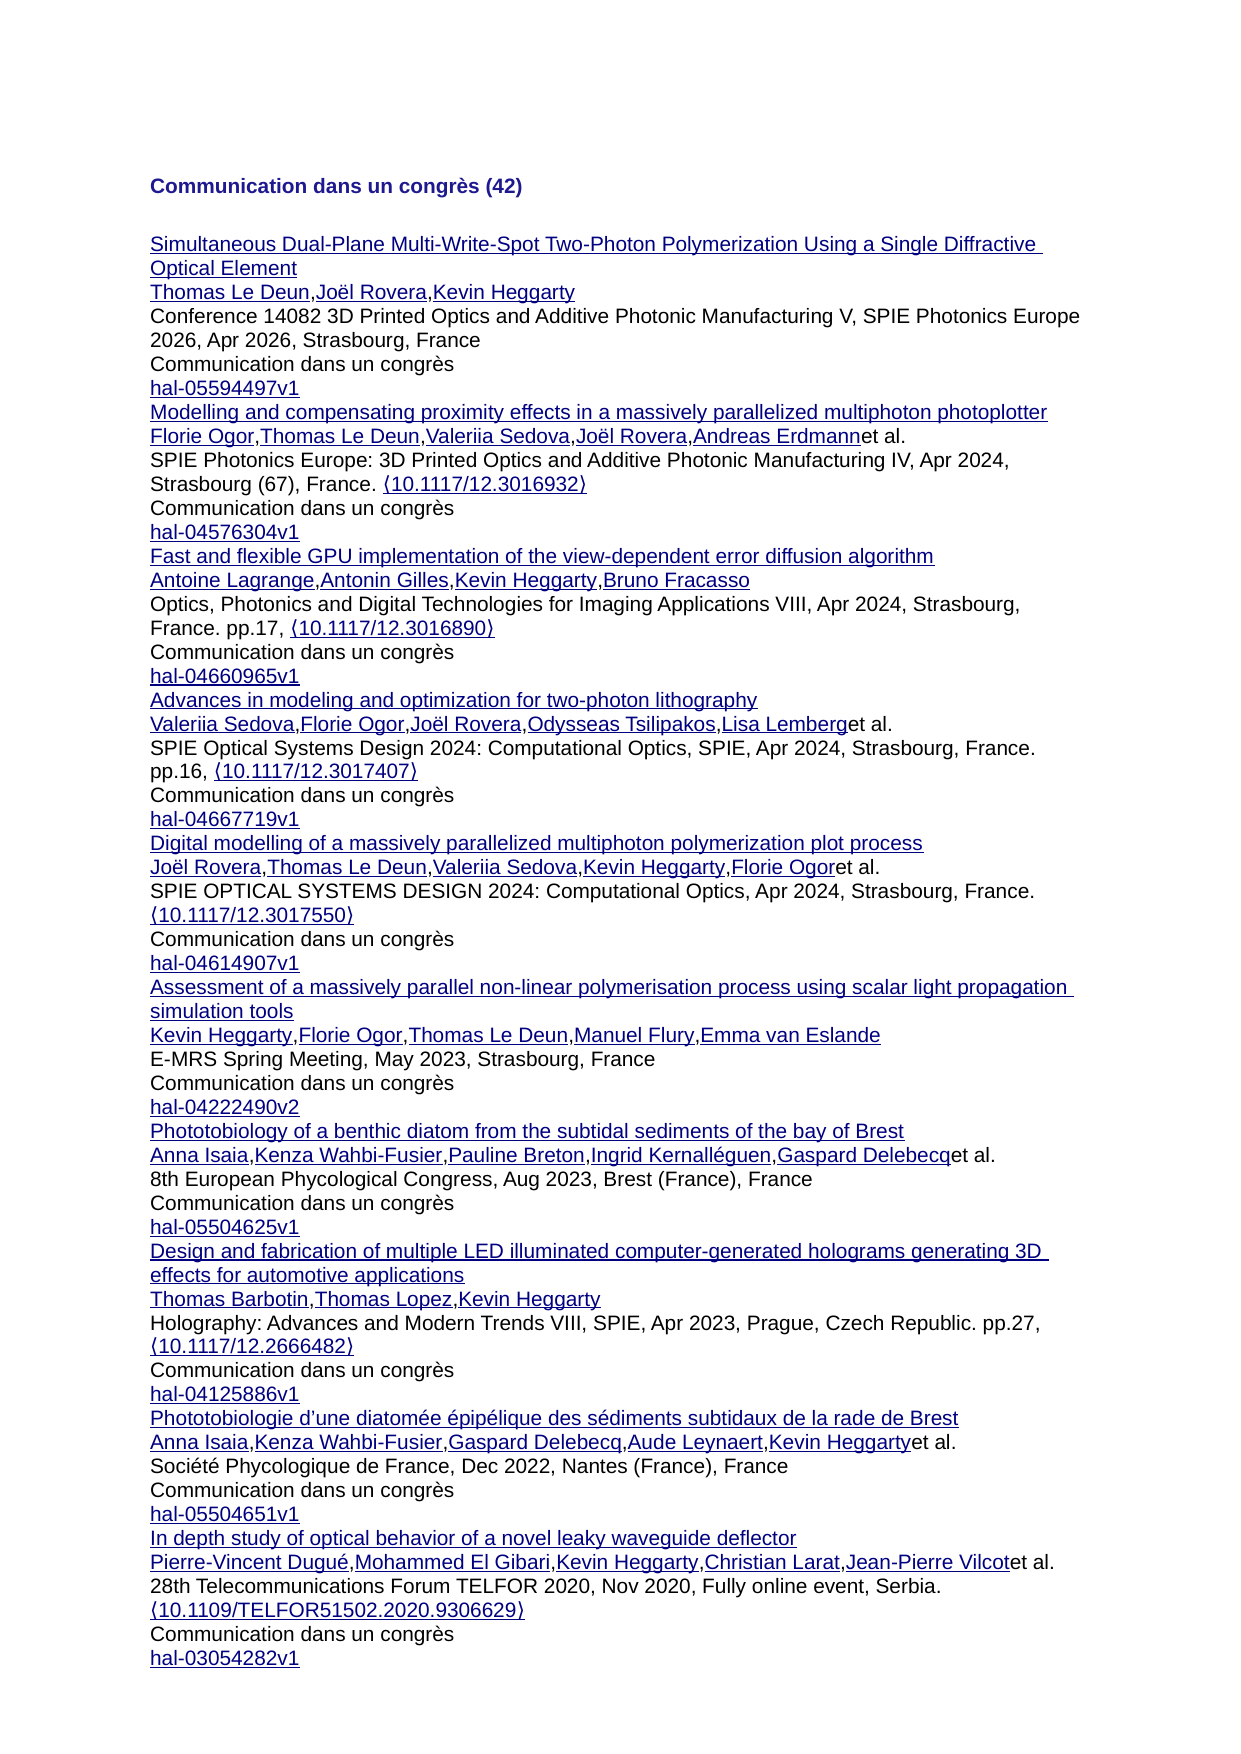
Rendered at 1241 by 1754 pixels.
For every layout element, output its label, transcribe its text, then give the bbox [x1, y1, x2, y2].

table_cell Modelling and compensating proximity effects in a massively parallelized multiphoton photoplotter Florie Ogor,Thomas Le Deun,Valeriia Sedova,Joël Rovera,Andreas Erdmannet al. SPIE Photonics Europe: 3D Printed Optics and Additive Photonic Manufacturing IV, Apr 2024, Strasbourg (67), France. ⟨10.1117/12.3016932⟩ Communication dans un congrès hal-04576304v1 [150, 400, 1090, 544]
table_cell Design and fabrication of multiple LED illuminated computer-generated holograms generating 3D effects for automotive applications Thomas Barbotin,Thomas Lopez,Kevin Heggarty Holography: Advances and Modern Trends VIII, SPIE, Apr 2023, Prague, Czech Republic. pp.27, ⟨10.1117/12.2666482⟩ Communication dans un congrès hal-04125886v1 [150, 1239, 1090, 1406]
subtitle Communication dans un congrès (42) [150, 174, 1090, 198]
table_cell In depth study of optical behavior of a novel leaky waveguide deflector Pierre-Vincent Dugué,Mohammed El Gibari,Kevin Heggarty,Christian Larat,Jean-Pierre Vilcotet al. 28th Telecommunications Forum TELFOR 2020, Nov 2020, Fully online event, Serbia. ⟨10.1109/TELFOR51502.2020.9306629⟩ Communication dans un congrès hal-03054282v1 [150, 1526, 1090, 1670]
table_cell Phototobiologie d’une diatomée épipélique des sédiments subtidaux de la rade de Brest Anna Isaia,Kenza Wahbi-Fusier,Gaspard Delebecq,Aude Leynaert,Kevin Heggartyet al. Société Phycologique de France, Dec 2022, Nantes (France), France Communication dans un congrès hal-05504651v1 [150, 1406, 1090, 1526]
table_cell Fast and flexible GPU implementation of the view-dependent error diffusion algorithm Antoine Lagrange,Antonin Gilles,Kevin Heggarty,Bruno Fracasso Optics, Photonics and Digital Technologies for Imaging Applications VIII, Apr 2024, Strasbourg, France. pp.17, ⟨10.1117/12.3016890⟩ Communication dans un congrès hal-04660965v1 [150, 544, 1090, 687]
table_cell Advances in modeling and optimization for two-photon lithography Valeriia Sedova,Florie Ogor,Joёl Rovera,Odysseas Tsilipakos,Lisa Lemberget al. SPIE Optical Systems Design 2024: Computational Optics, SPIE, Apr 2024, Strasbourg, France. pp.16, ⟨10.1117/12.3017407⟩ Communication dans un congrès hal-04667719v1 [150, 688, 1090, 831]
table_header Simultaneous Dual-Plane Multi-Write-Spot Two-Photon Polymerization Using a Single Diffractive Optical Element Thomas Le Deun,Joël Rovera,Kevin Heggarty Conference 14082 3D Printed Optics and Additive Photonic Manufacturing V, SPIE Photonics Europe 2026, Apr 2026, Strasbourg, France Communication dans un congrès hal-05594497v1 [150, 232, 1090, 400]
table_cell Assessment of a massively parallel non-linear polymerisation process using scalar light propagation simulation tools Kevin Heggarty,Florie Ogor,Thomas Le Deun,Manuel Flury,Emma van Eslande E-MRS Spring Meeting, May 2023, Strasbourg, France Communication dans un congrès hal-04222490v2 [150, 975, 1090, 1119]
table_cell Phototobiology of a benthic diatom from the subtidal sediments of the bay of Brest Anna Isaia,Kenza Wahbi-Fusier,Pauline Breton,Ingrid Kernalléguen,Gaspard Delebecqet al. 8th European Phycological Congress, Aug 2023, Brest (France), France Communication dans un congrès hal-05504625v1 [150, 1119, 1090, 1238]
table_cell Digital modelling of a massively parallelized multiphoton polymerization plot process Joël Rovera,Thomas Le Deun,Valeriia Sedova,Kevin Heggarty,Florie Ogoret al. SPIE OPTICAL SYSTEMS DESIGN 2024: Computational Optics, Apr 2024, Strasbourg, France. ⟨10.1117/12.3017550⟩ Communication dans un congrès hal-04614907v1 [150, 831, 1090, 975]
